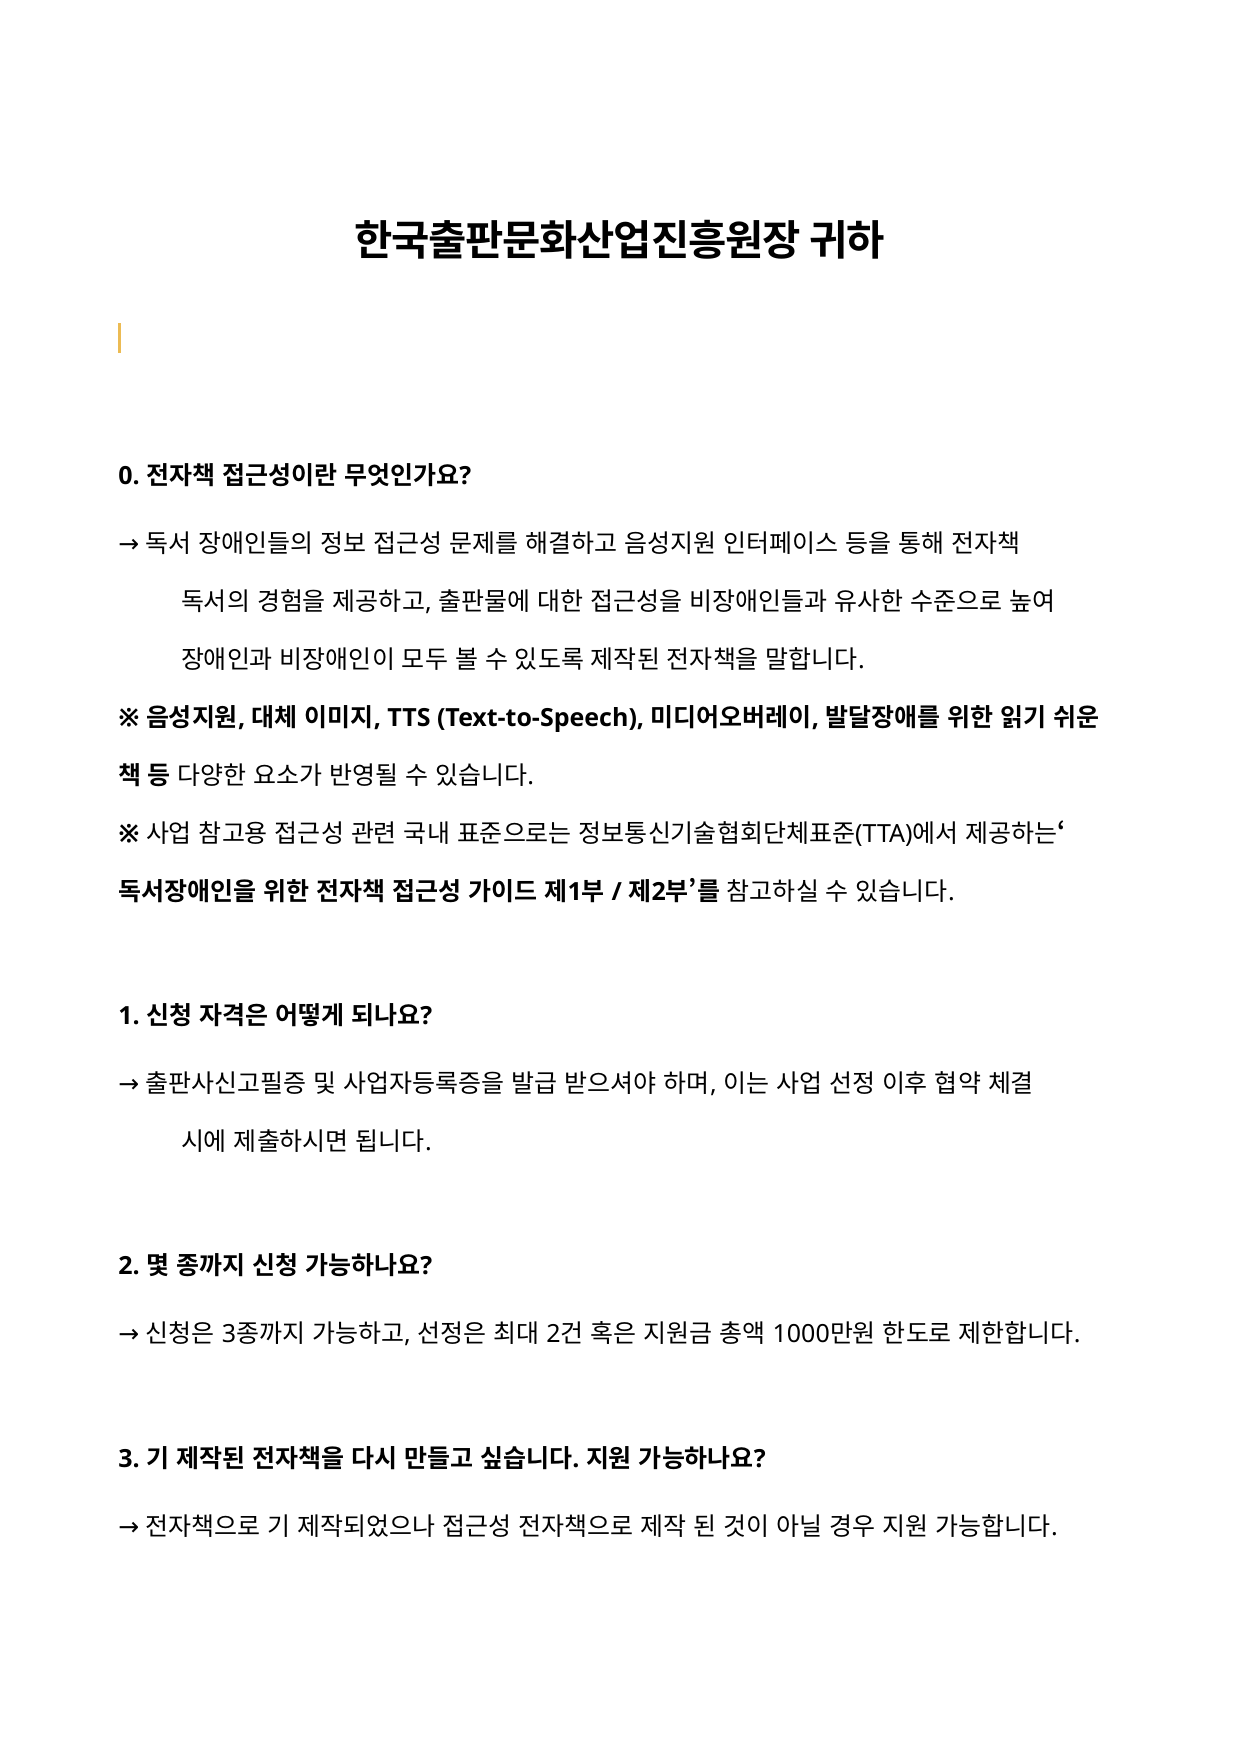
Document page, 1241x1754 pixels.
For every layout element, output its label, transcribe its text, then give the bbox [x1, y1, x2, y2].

text → 독서 장애인들의 정보 접근성 문제를 해결하고 음성지원 인터페이스 등을 통해 전자책 독서의 경험을 제공하고, 출판물에 대한 접근성을 비장애인들과 유사한 수준으로 높여 장애인과 비장애인이 모두 볼 수 있도록 제작된 전자책을 말합니다. [118, 523, 1086, 676]
text 한국출판문화산업진흥원장 귀하 [118, 207, 1122, 267]
text 0. 전자책 접근성이란 무엇인가요? [118, 455, 1086, 491]
text 1. 신청 자격은 어떻게 되나요? [118, 995, 1086, 1031]
text → 신청은 3종까지 가능하고, 선정은 최대 2건 혹은 지원금 총액 1000만원 한도로 제한합니다. [118, 1314, 1086, 1350]
text → 출판사신고필증 및 사업자등록증을 발급 받으셔야 하며, 이는 사업 선정 이후 협약 체결 시에 제출하시면 됩니다. [118, 1063, 1086, 1158]
text ※ 음성지원, 대체 이미지, TTS (Text-to-Speech), 미디어오버레이, 발달장애를 위한 읽기 쉬운 책 등 다양한 요소가 반영될 수 있습니다. [118, 697, 1122, 791]
text → 전자책으로 기 제작되었으나 접근성 전자책으로 제작 된 것이 아닐 경우 지원 가능합니다. [118, 1506, 1122, 1543]
text ※ 사업 참고용 접근성 관련 국내 표준으로는 정보통신기술협회단체표준(TTA)에서 제공하는‘독서장애인을 위한 전자책 접근성 가이드 제1부 / 제2부’를 참고하실 수 있습니다. [118, 813, 1122, 907]
text 2. 몇 종까지 신청 가능하나요? [118, 1246, 1086, 1282]
text 3. 기 제작된 전자책을 다시 만들고 싶습니다. 지원 가능하나요? [118, 1438, 1086, 1474]
